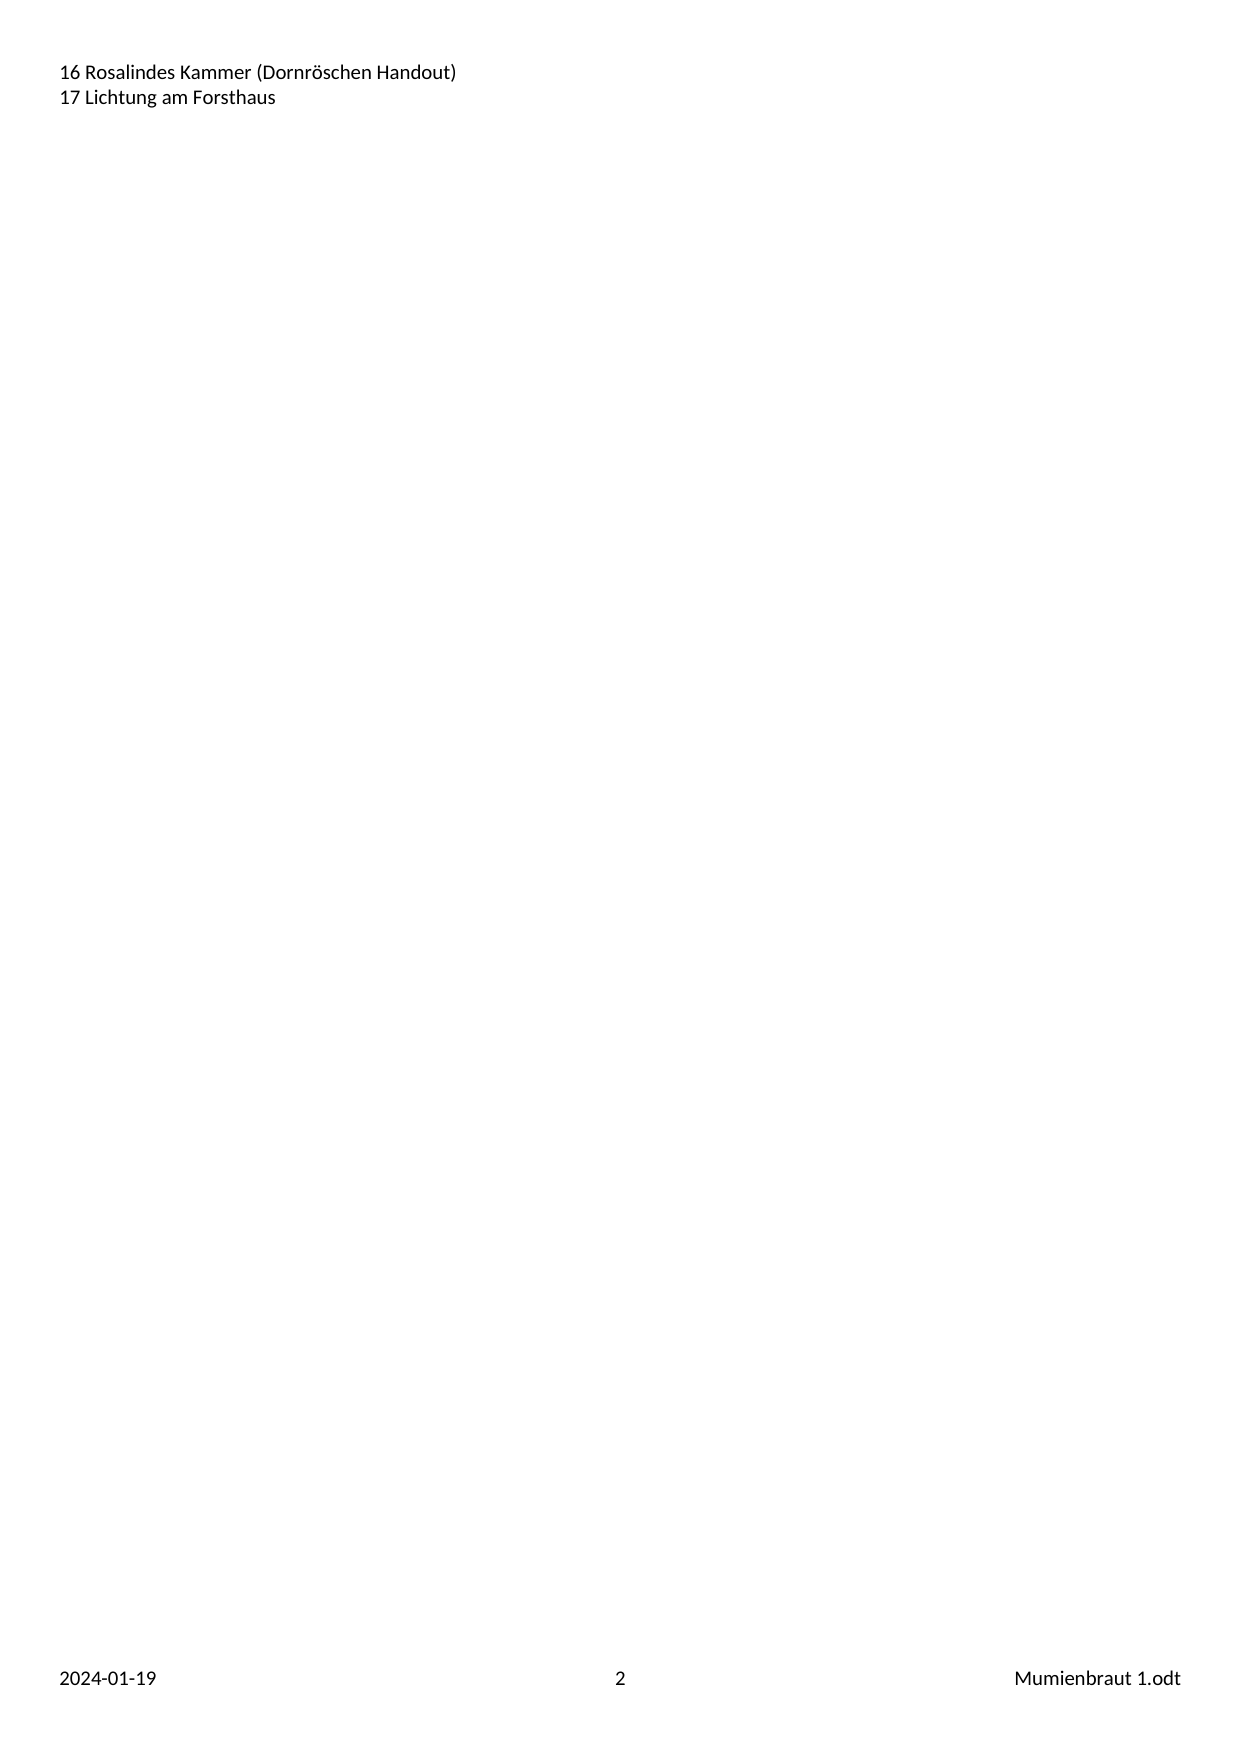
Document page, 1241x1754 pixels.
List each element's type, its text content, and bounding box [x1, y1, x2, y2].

text 17 Lichtung am Forsthaus [59, 84, 1181, 110]
text 16 Rosalindes Kammer (Dornröschen Handout) [59, 59, 1181, 84]
